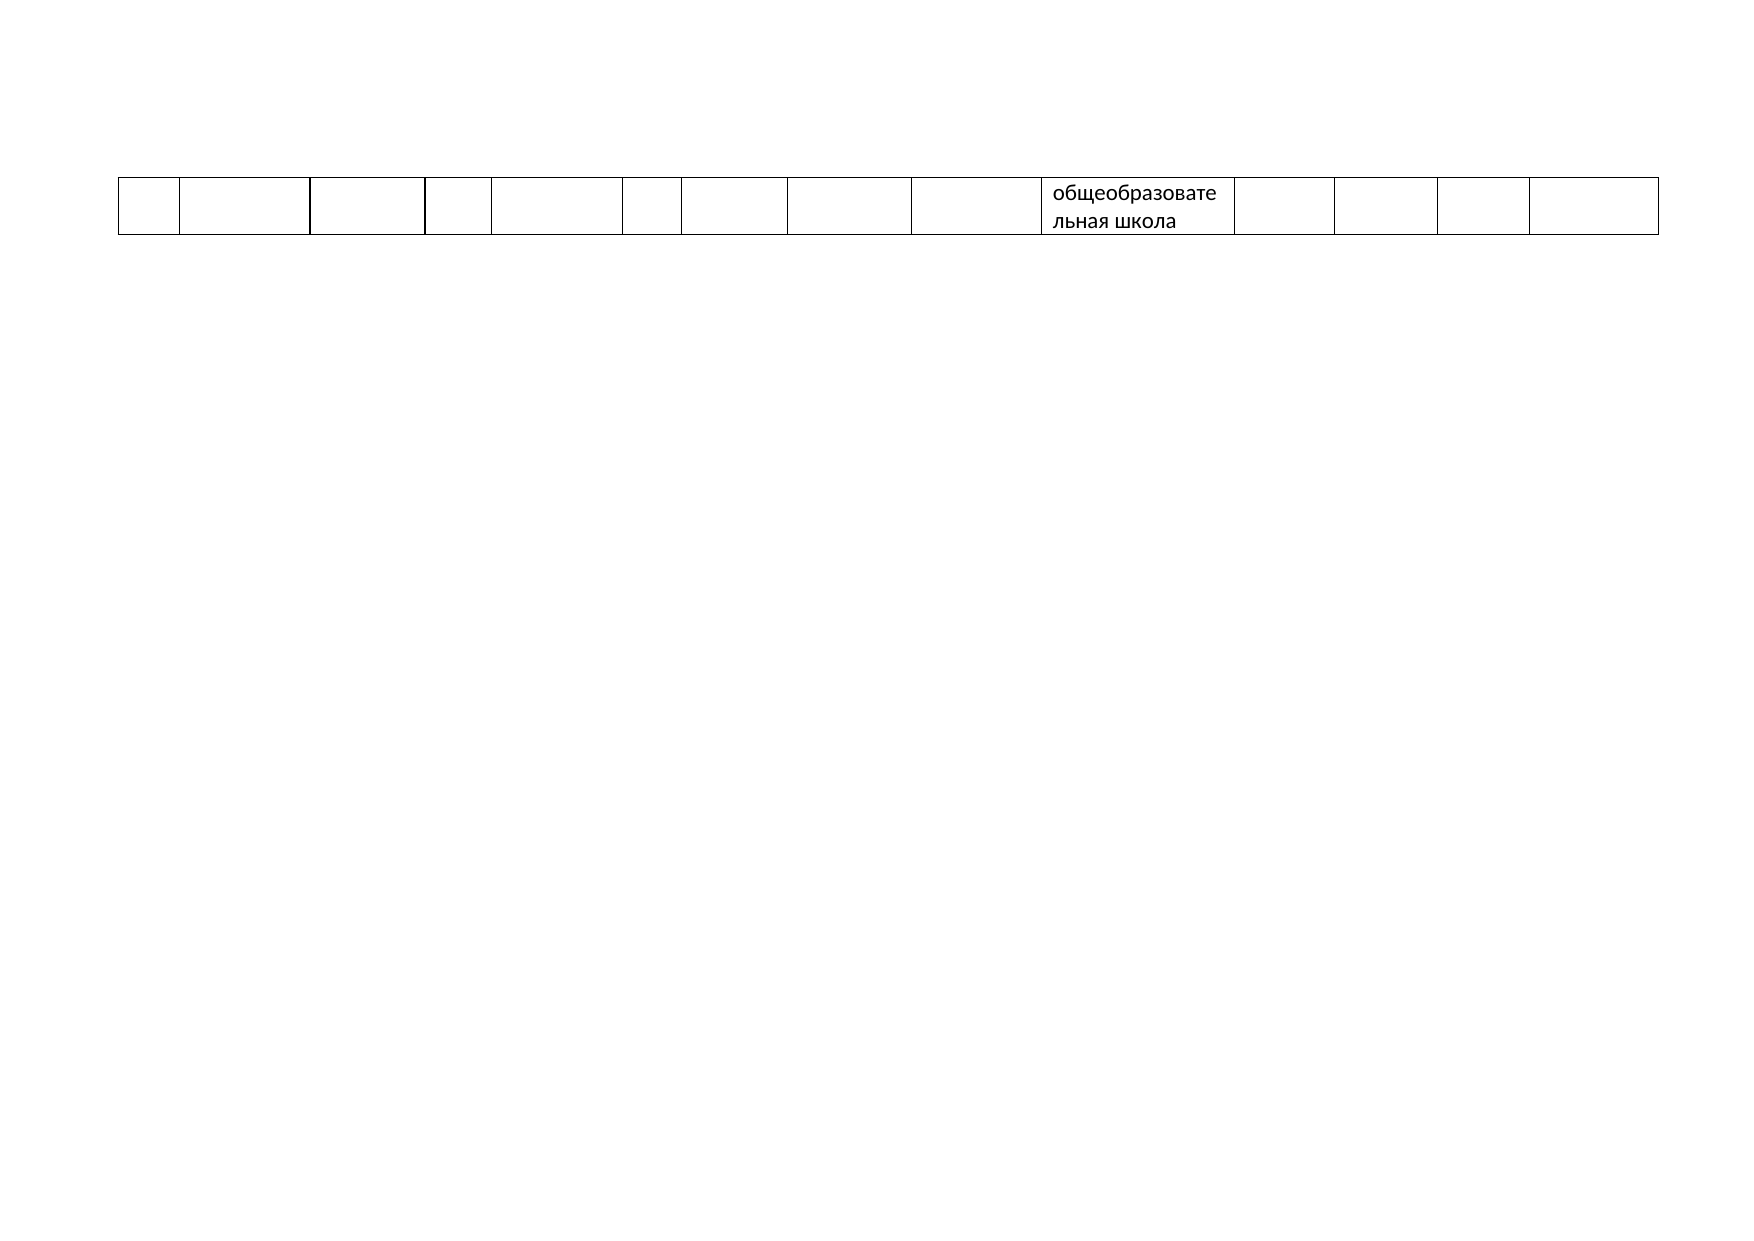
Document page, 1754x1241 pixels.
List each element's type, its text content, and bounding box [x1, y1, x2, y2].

table_cell [492, 178, 622, 234]
table_cell [1335, 178, 1437, 234]
table_cell общеобразовательная школа [1042, 178, 1234, 234]
table_cell [1530, 178, 1658, 234]
table_cell [311, 178, 424, 234]
table_cell [119, 178, 179, 234]
table_cell [426, 178, 491, 234]
table_cell [682, 178, 787, 234]
table_cell [1235, 178, 1334, 234]
table_cell [1438, 178, 1529, 234]
table_cell [623, 178, 681, 234]
table_cell [912, 178, 1041, 234]
table_cell [788, 178, 911, 234]
table_cell [180, 178, 309, 234]
